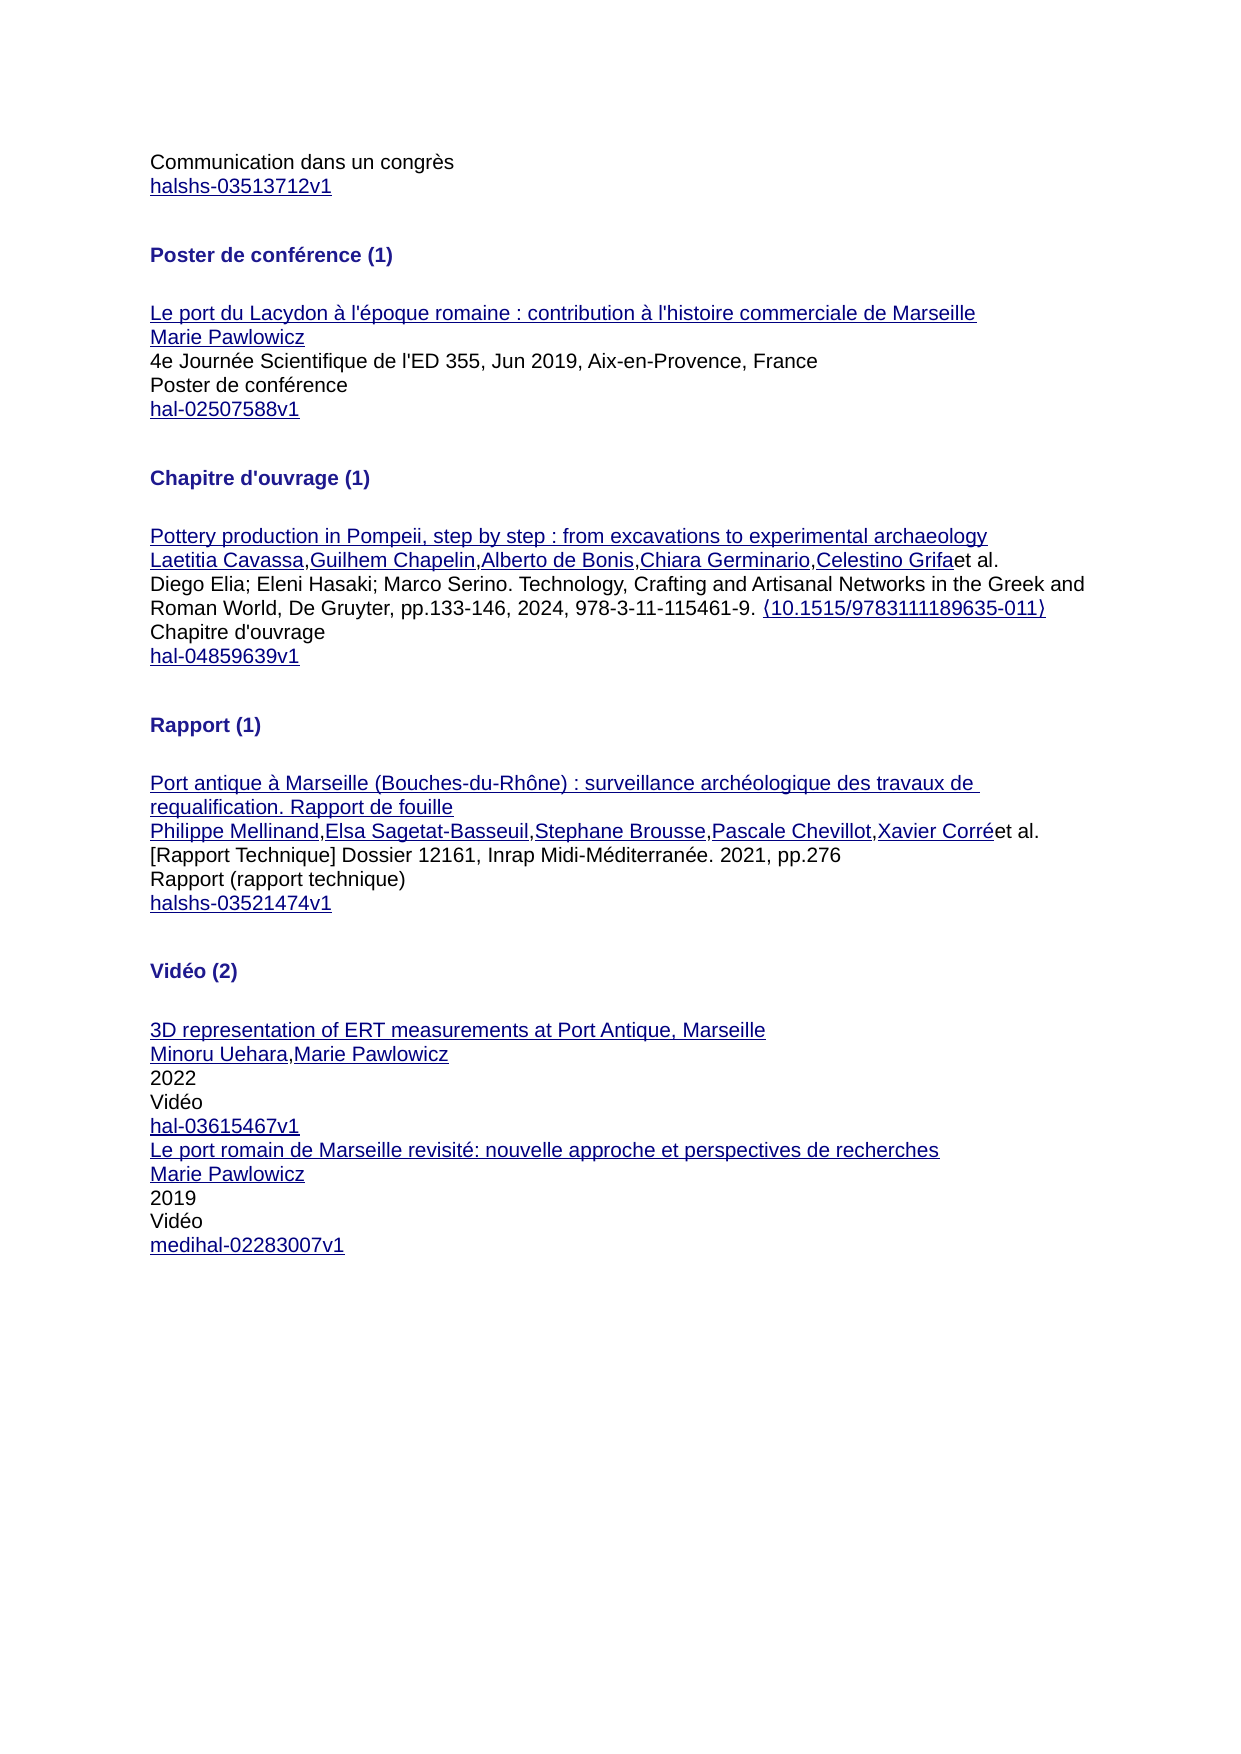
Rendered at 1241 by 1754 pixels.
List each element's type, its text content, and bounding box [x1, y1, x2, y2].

table_header Le port du Lacydon à l'époque romaine : contribution à l'histoire commerciale de Marseille Marie Pawlowicz 4e Journée Scientifique de l'ED 355, Jun 2019, Aix-en-Provence, France Poster de conférence hal-02507588v1 [150, 301, 1090, 421]
table_cell Communication dans un congrès halshs-03513712v1 [150, 150, 1090, 198]
table_header Pottery production in Pompeii, step by step : from excavations to experimental archaeology Laetitia Cavassa,Guilhem Chapelin,Alberto de Bonis,Chiara Germinario,Celestino Grifaet al. Diego Elia; Eleni Hasaki; Marco Serino. Technology, Crafting and Artisanal Networks in the Greek and Roman World, De Gruyter, pp.133-146, 2024, 978-3-11-115461-9. ⟨10.1515/9783111189635-011⟩ Chapitre d'ouvrage hal-04859639v1 [150, 524, 1090, 668]
subtitle Rapport (1) [150, 712, 1090, 736]
table_header Port antique à Marseille (Bouches-du-Rhône) : surveillance archéologique des travaux de requalification. Rapport de fouille Philippe Mellinand,Elsa Sagetat-Basseuil,Stephane Brousse,Pascale Chevillot,Xavier Corréet al. [Rapport Technique] Dossier 12161, Inrap Midi-Méditerranée. 2021, pp.276 Rapport (rapport technique) halshs-03521474v1 [150, 771, 1090, 914]
subtitle Poster de conférence (1) [150, 243, 1090, 267]
subtitle Vidéo (2) [150, 959, 1090, 983]
subtitle Chapitre d'ouvrage (1) [150, 466, 1090, 489]
table_cell Le port romain de Marseille revisité: nouvelle approche et perspectives de recherches Marie Pawlowicz 2019 Vidéo medihal-02283007v1 [150, 1138, 1090, 1257]
table_header 3D representation of ERT measurements at Port Antique, Marseille Minoru Uehara,Marie Pawlowicz 2022 Vidéo hal-03615467v1 [150, 1018, 1090, 1137]
